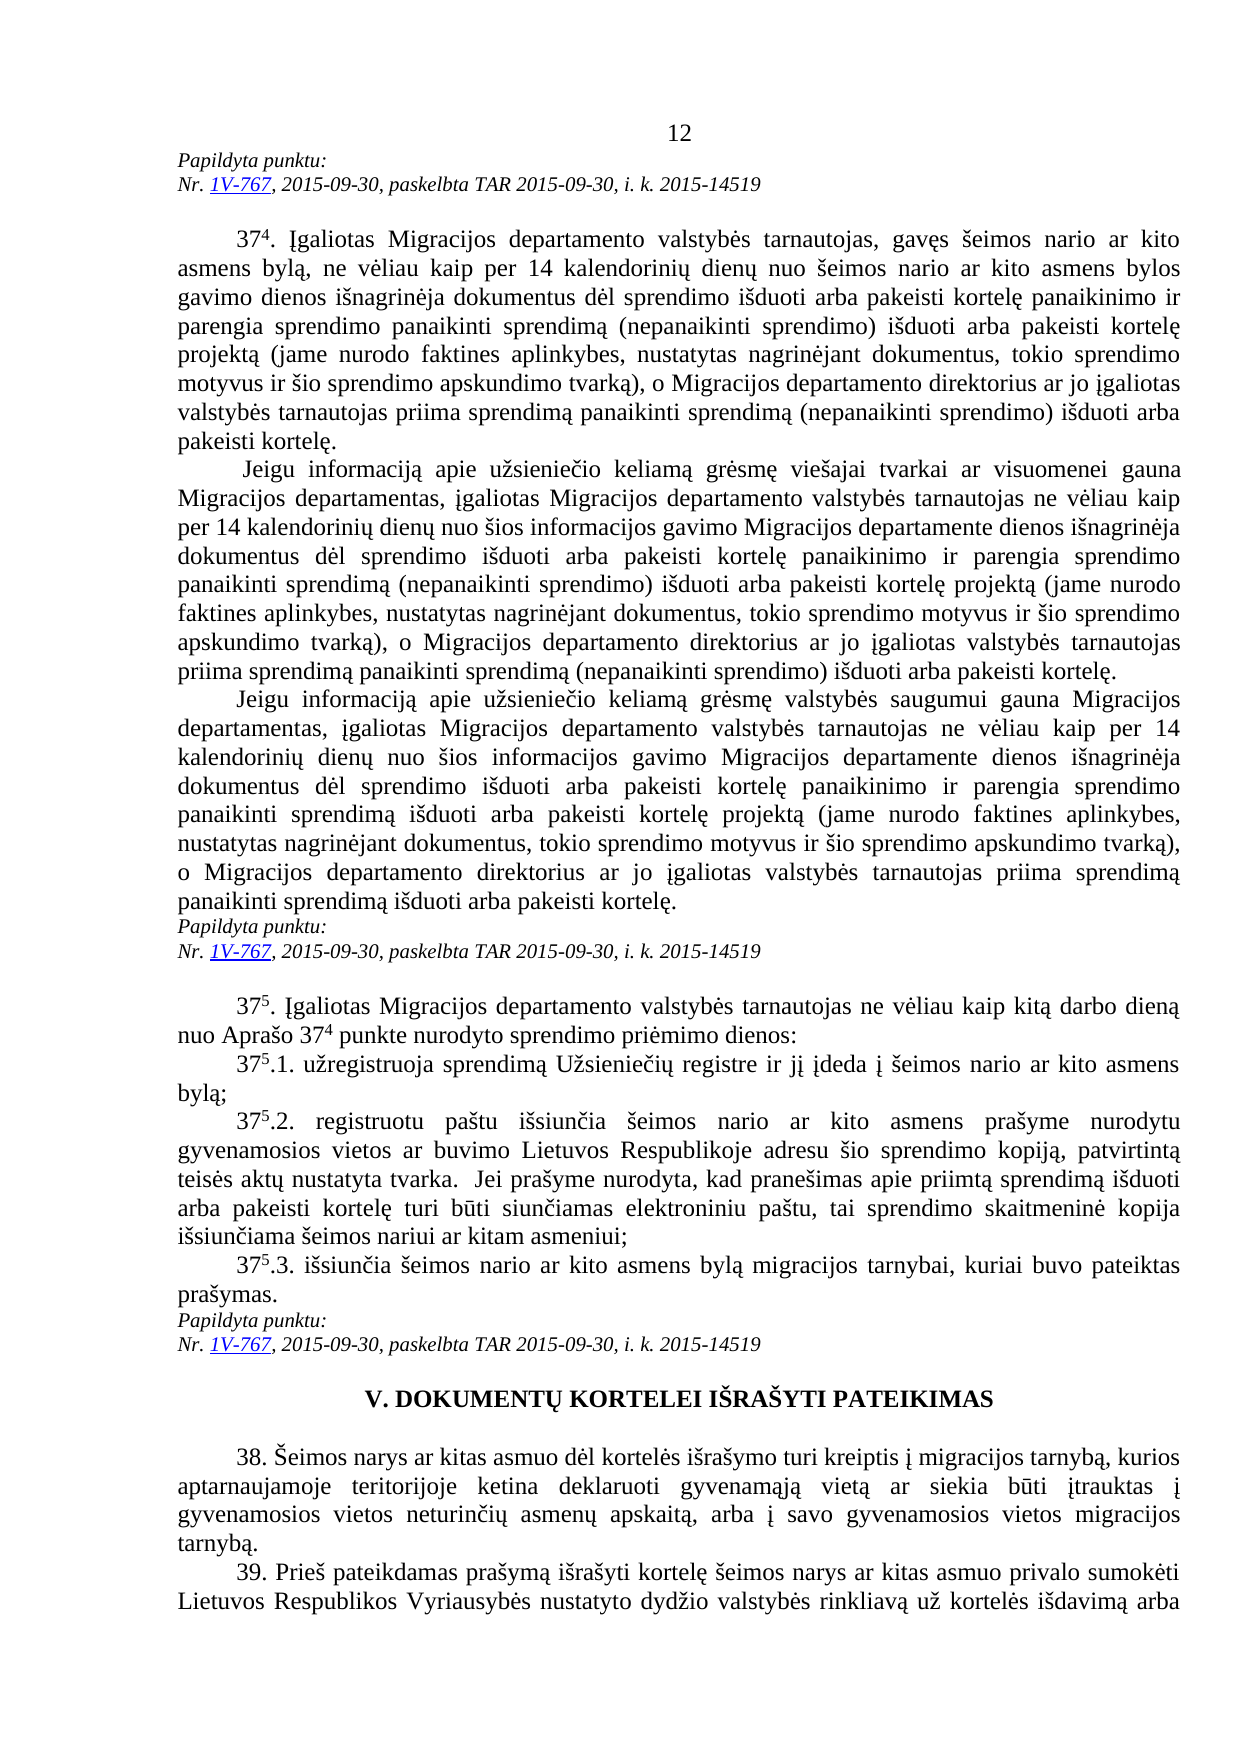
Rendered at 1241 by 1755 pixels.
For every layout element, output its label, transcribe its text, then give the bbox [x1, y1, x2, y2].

text Nr. 1V-767, 2015-09-30, paskelbta TAR 2015-09-30, i. k. 2015-14519 [177, 938, 1181, 963]
text 374. Įgaliotas Migracijos departamento valstybės tarnautojas, gavęs šeimos nario ar kito asmens bylą, ne vėliau kaip per 14 kalendorinių dienų nuo šeimos nario ar kito asmens bylos gavimo dienos išnagrinėja dokumentus dėl sprendimo išduoti arba pakeisti kortelę panaikinimo ir parengia sprendimo panaikinti sprendimą (nepanaikinti sprendimo) išduoti arba pakeisti kortelę projektą (jame nurodo faktines aplinkybes, nustatytas nagrinėjant dokumentus, tokio sprendimo motyvus ir šio sprendimo apskundimo tvarką), o Migracijos departamento direktorius ar jo įgaliotas valstybės tarnautojas priima sprendimą panaikinti sprendimą (nepanaikinti sprendimo) išduoti arba pakeisti kortelę. [177, 224, 1181, 454]
text 375. Įgaliotas Migracijos departamento valstybės tarnautojas ne vėliau kaip kitą darbo dieną nuo Aprašo 374 punkte nurodyto sprendimo priėmimo dienos: [177, 991, 1181, 1049]
text 39. Prieš pateikdamas prašymą išrašyti kortelę šeimos narys ar kitas asmuo privalo sumokėti Lietuvos Respublikos Vyriausybės nustatyto dydžio valstybės rinkliavą už kortelės išdavimą arba [177, 1557, 1181, 1614]
text Nr. 1V-767, 2015-09-30, paskelbta TAR 2015-09-30, i. k. 2015-14519 [177, 172, 1181, 196]
text Papildyta punktu: [177, 914, 1181, 938]
text Papildyta punktu: [177, 1308, 1181, 1332]
text Jeigu informaciją apie užsieniečio keliamą grėsmę valstybės saugumui gauna Migracijos departamentas, įgaliotas Migracijos departamento valstybės tarnautojas ne vėliau kaip per 14 kalendorinių dienų nuo šios informacijos gavimo Migracijos departamente dienos išnagrinėja dokumentus dėl sprendimo išduoti arba pakeisti kortelę panaikinimo ir parengia sprendimo panaikinti sprendimą išduoti arba pakeisti kortelę projektą (jame nurodo faktines aplinkybes, nustatytas nagrinėjant dokumentus, tokio sprendimo motyvus ir šio sprendimo apskundimo tvarką), o Migracijos departamento direktorius ar jo įgaliotas valstybės tarnautojas priima sprendimą panaikinti sprendimą išduoti arba pakeisti kortelę. [177, 684, 1181, 914]
text 375.2. registruotu paštu išsiunčia šeimos nario ar kito asmens prašyme nurodytu gyvenamosios vietos ar buvimo Lietuvos Respublikoje adresu šio sprendimo kopiją, patvirtintą teisės aktų nustatyta tvarka. Jei prašyme nurodyta, kad pranešimas apie priimtą sprendimą išduoti arba pakeisti kortelę turi būti siunčiamas elektroniniu paštu, tai sprendimo skaitmeninė kopija išsiunčiama šeimos nariui ar kitam asmeniui; [177, 1106, 1181, 1250]
text 375.3. išsiunčia šeimos nario ar kito asmens bylą migracijos tarnybai, kuriai buvo pateiktas prašymas. [177, 1250, 1181, 1308]
text V. DOKUMENTŲ kortelEI IŠRAŠYTI PATEIKIMAS [177, 1384, 1181, 1413]
text Nr. 1V-767, 2015-09-30, paskelbta TAR 2015-09-30, i. k. 2015-14519 [177, 1332, 1181, 1356]
text Papildyta punktu: [177, 148, 1181, 172]
text 375.1. užregistruoja sprendimą Užsieniečių registre ir jį įdeda į šeimos nario ar kito asmens bylą; [177, 1049, 1181, 1106]
text 38. Šeimos narys ar kitas asmuo dėl kortelės išrašymo turi kreiptis į migracijos tarnybą, kurios aptarnaujamoje teritorijoje ketina deklaruoti gyvenamąją vietą ar siekia būti įtrauktas į gyvenamosios vietos neturinčių asmenų apskaitą, arba į savo gyvenamosios vietos migracijos tarnybą. [177, 1442, 1181, 1557]
text Jeigu informaciją apie užsieniečio keliamą grėsmę viešajai tvarkai ar visuomenei gauna Migracijos departamentas, įgaliotas Migracijos departamento valstybės tarnautojas ne vėliau kaip per 14 kalendorinių dienų nuo šios informacijos gavimo Migracijos departamente dienos išnagrinėja dokumentus dėl sprendimo išduoti arba pakeisti kortelę panaikinimo ir parengia sprendimo panaikinti sprendimą (nepanaikinti sprendimo) išduoti arba pakeisti kortelę projektą (jame nurodo faktines aplinkybes, nustatytas nagrinėjant dokumentus, tokio sprendimo motyvus ir šio sprendimo apskundimo tvarką), o Migracijos departamento direktorius ar jo įgaliotas valstybės tarnautojas priima sprendimą panaikinti sprendimą (nepanaikinti sprendimo) išduoti arba pakeisti kortelę. [177, 454, 1181, 684]
